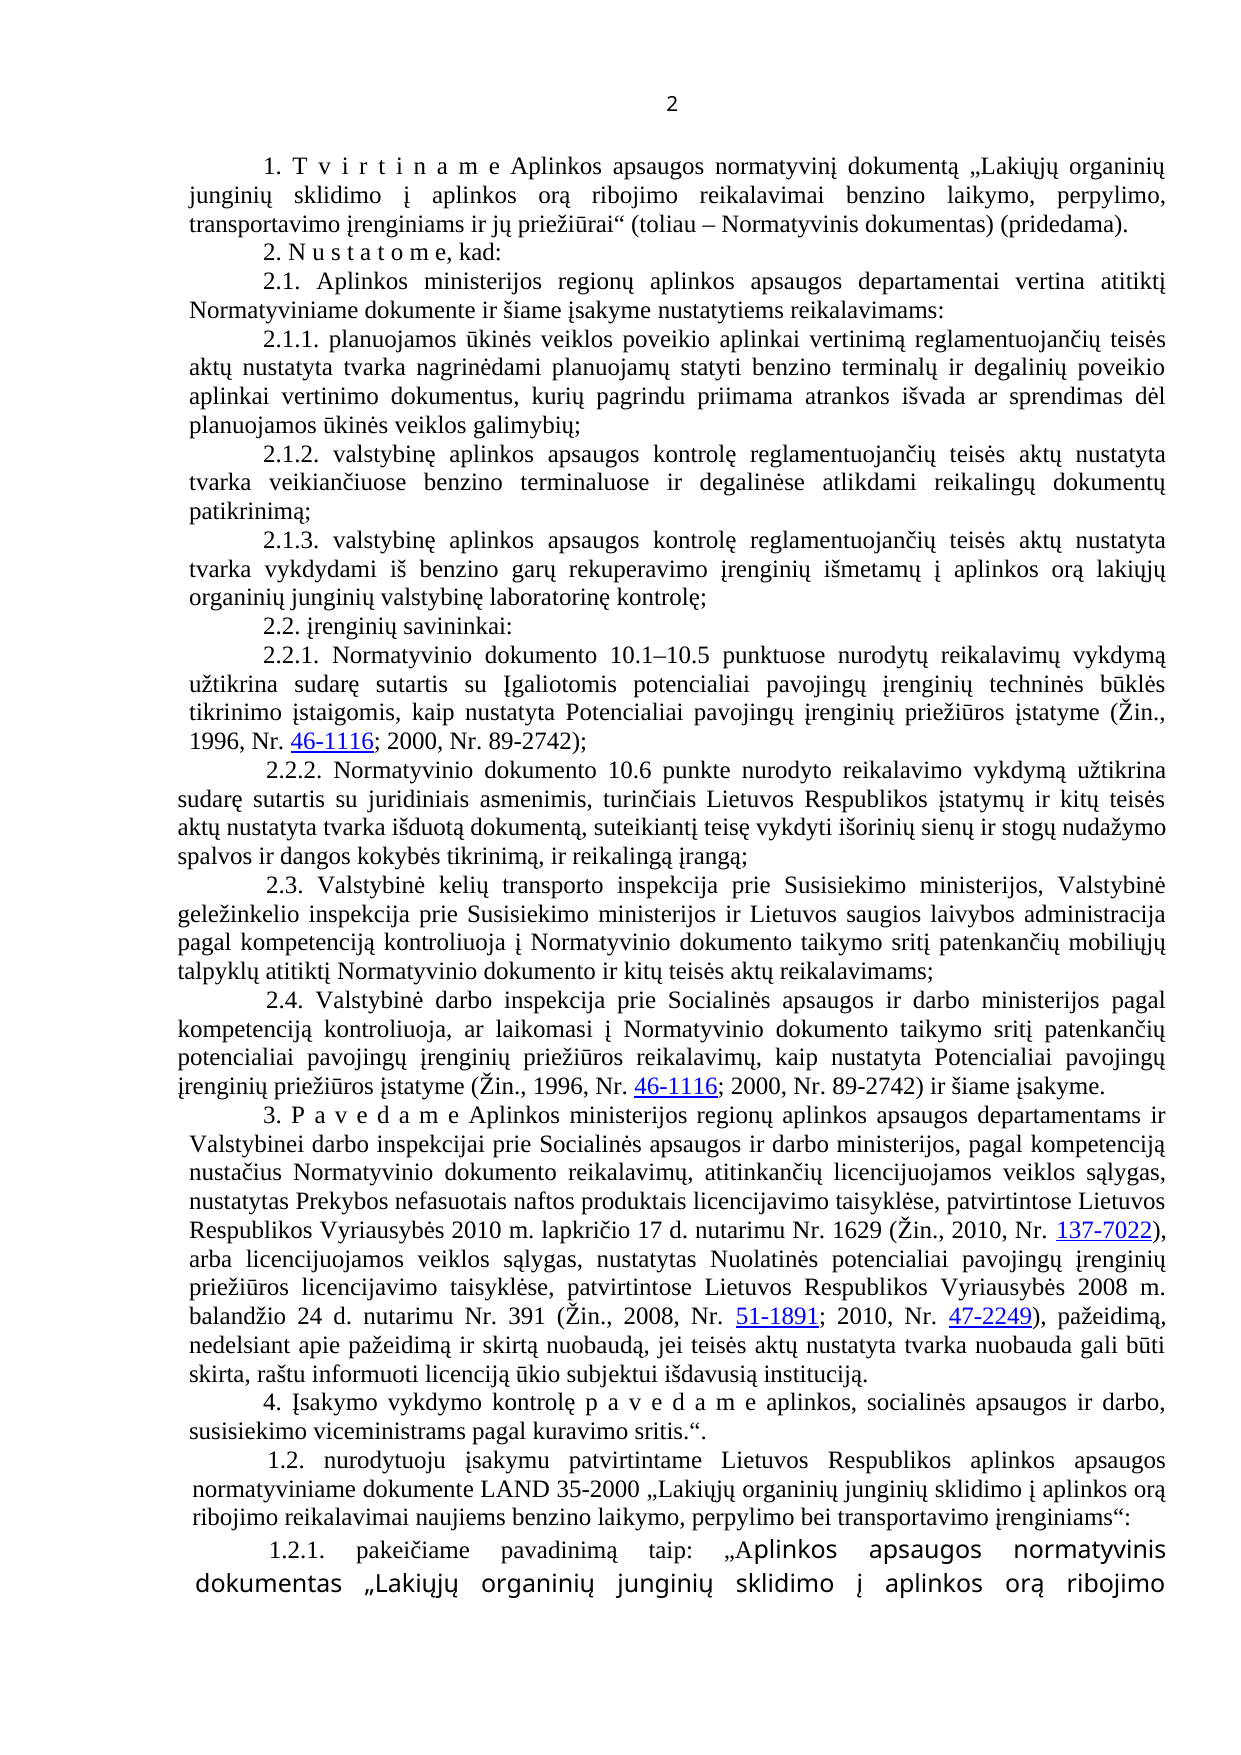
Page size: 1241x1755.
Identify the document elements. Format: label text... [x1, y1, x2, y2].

text 2.3. Valstybinė kelių transporto inspekcija prie Susisiekimo ministerijos, Valstybinė geležinkelio inspekcija prie Susisiekimo ministerijos ir Lietuvos saugios laivybos administracija pagal kompetenciją kontroliuoja į Normatyvinio dokumento taikymo sritį patenkančių mobiliųjų talpyklų atitiktį Normatyvinio dokumento ir kitų teisės aktų reikalavimams; [177, 870, 1167, 985]
text 2.4. Valstybinė darbo inspekcija prie Socialinės apsaugos ir darbo ministerijos pagal kompetenciją kontroliuoja, ar laikomasi į Normatyvinio dokumento taikymo sritį patenkančių potencialiai pavojingų įrenginių priežiūros reikalavimų, kaip nustatyta Potencialiai pavojingų įrenginių priežiūros įstatyme (Žin., 1996, Nr. 46-1116; 2000, Nr. 89-2742) ir šiame įsakyme. [177, 985, 1167, 1100]
text 2.1.2. valstybinę aplinkos apsaugos kontrolę reglamentuojančių teisės aktų nustatyta tvarka veikiančiuose benzino terminaluose ir degalinėse atlikdami reikalingų dokumentų patikrinimą; [189, 439, 1167, 525]
text 2.2.1. Normatyvinio dokumento 10.1–10.5 punktuose nurodytų reikalavimų vykdymą užtikrina sudarę sutartis su Įgaliotomis potencialiai pavojingų įrenginių techninės būklės tikrinimo įstaigomis, kaip nustatyta Potencialiai pavojingų įrenginių priežiūros įstatyme (Žin., 1996, Nr. 46-1116; 2000, Nr. 89-2742); [189, 640, 1167, 755]
text 1.2.1. pakeičiame pavadinimą taip: „Aplinkos apsaugos normatyvinis dokumentas „Lakiųjų organinių junginių sklidimo į aplinkos orą ribojimo [195, 1531, 1167, 1599]
text 3. P a v e d a m e Aplinkos ministerijos regionų aplinkos apsaugos departamentams ir Valstybinei darbo inspekcijai prie Socialinės apsaugos ir darbo ministerijos, pagal kompetenciją nustačius Normatyvinio dokumento reikalavimų, atitinkančių licencijuojamos veiklos sąlygas, nustatytas Prekybos nefasuotais naftos produktais licencijavimo taisyklėse, patvirtintose Lietuvos Respublikos Vyriausybės 2010 m. lapkričio 17 d. nutarimu Nr. 1629 (Žin., 2010, Nr. 137-7022), arba licencijuojamos veiklos sąlygas, nustatytas Nuolatinės potencialiai pavojingų įrenginių priežiūros licencijavimo taisyklėse, patvirtintose Lietuvos Respublikos Vyriausybės 2008 m. balandžio 24 d. nutarimu Nr. 391 (Žin., 2008, Nr. 51-1891; 2010, Nr. 47-2249), pažeidimą, nedelsiant apie pažeidimą ir skirtą nuobaudą, jei teisės aktų nustatyta tvarka nuobauda gali būti skirta, raštu informuoti licenciją ūkio subjektui išdavusią instituciją. [189, 1100, 1167, 1387]
text 2.2. įrenginių savininkai: [189, 611, 1167, 640]
text 1. T v i r t i n a m e Aplinkos apsaugos normatyvinį dokumentą „Lakiųjų organinių junginių sklidimo į aplinkos orą ribojimo reikalavimai benzino laikymo, perpylimo, transportavimo įrenginiams ir jų priežiūrai“ (toliau – Normatyvinis dokumentas) (pridedama). [189, 151, 1167, 237]
text 2.1.3. valstybinę aplinkos apsaugos kontrolę reglamentuojančių teisės aktų nustatyta tvarka vykdydami iš benzino garų rekuperavimo įrenginių išmetamų į aplinkos orą lakiųjų organinių junginių valstybinę laboratorinę kontrolę; [189, 525, 1167, 611]
text 4. Įsakymo vykdymo kontrolę p a v e d a m e aplinkos, socialinės apsaugos ir darbo, susisiekimo viceministrams pagal kuravimo sritis.“. [189, 1387, 1167, 1445]
text 2. N u s t a t o m e, kad: [189, 237, 1167, 266]
text 2.2.2. Normatyvinio dokumento 10.6 punkte nurodyto reikalavimo vykdymą užtikrina sudarę sutartis su juridiniais asmenimis, turinčiais Lietuvos Respublikos įstatymų ir kitų teisės aktų nustatyta tvarka išduotą dokumentą, suteikiantį teisę vykdyti išorinių sienų ir stogų nudažymo spalvos ir dangos kokybės tikrinimą, ir reikalingą įrangą; [177, 755, 1167, 870]
text 2.1. Aplinkos ministerijos regionų aplinkos apsaugos departamentai vertina atitiktį Normatyviniame dokumente ir šiame įsakyme nustatytiems reikalavimams: [189, 266, 1167, 324]
text 2.1.1. planuojamos ūkinės veiklos poveikio aplinkai vertinimą reglamentuojančių teisės aktų nustatyta tvarka nagrinėdami planuojamų statyti benzino terminalų ir degalinių poveikio aplinkai vertinimo dokumentus, kurių pagrindu priimama atrankos išvada ar sprendimas dėl planuojamos ūkinės veiklos galimybių; [189, 324, 1167, 439]
text 1.2. nurodytuoju įsakymu patvirtintame Lietuvos Respublikos aplinkos apsaugos normatyviniame dokumente LAND 35-2000 „Lakiųjų organinių junginių sklidimo į aplinkos orą ribojimo reikalavimai naujiems benzino laikymo, perpylimo bei transportavimo įrenginiams“: [192, 1445, 1167, 1531]
